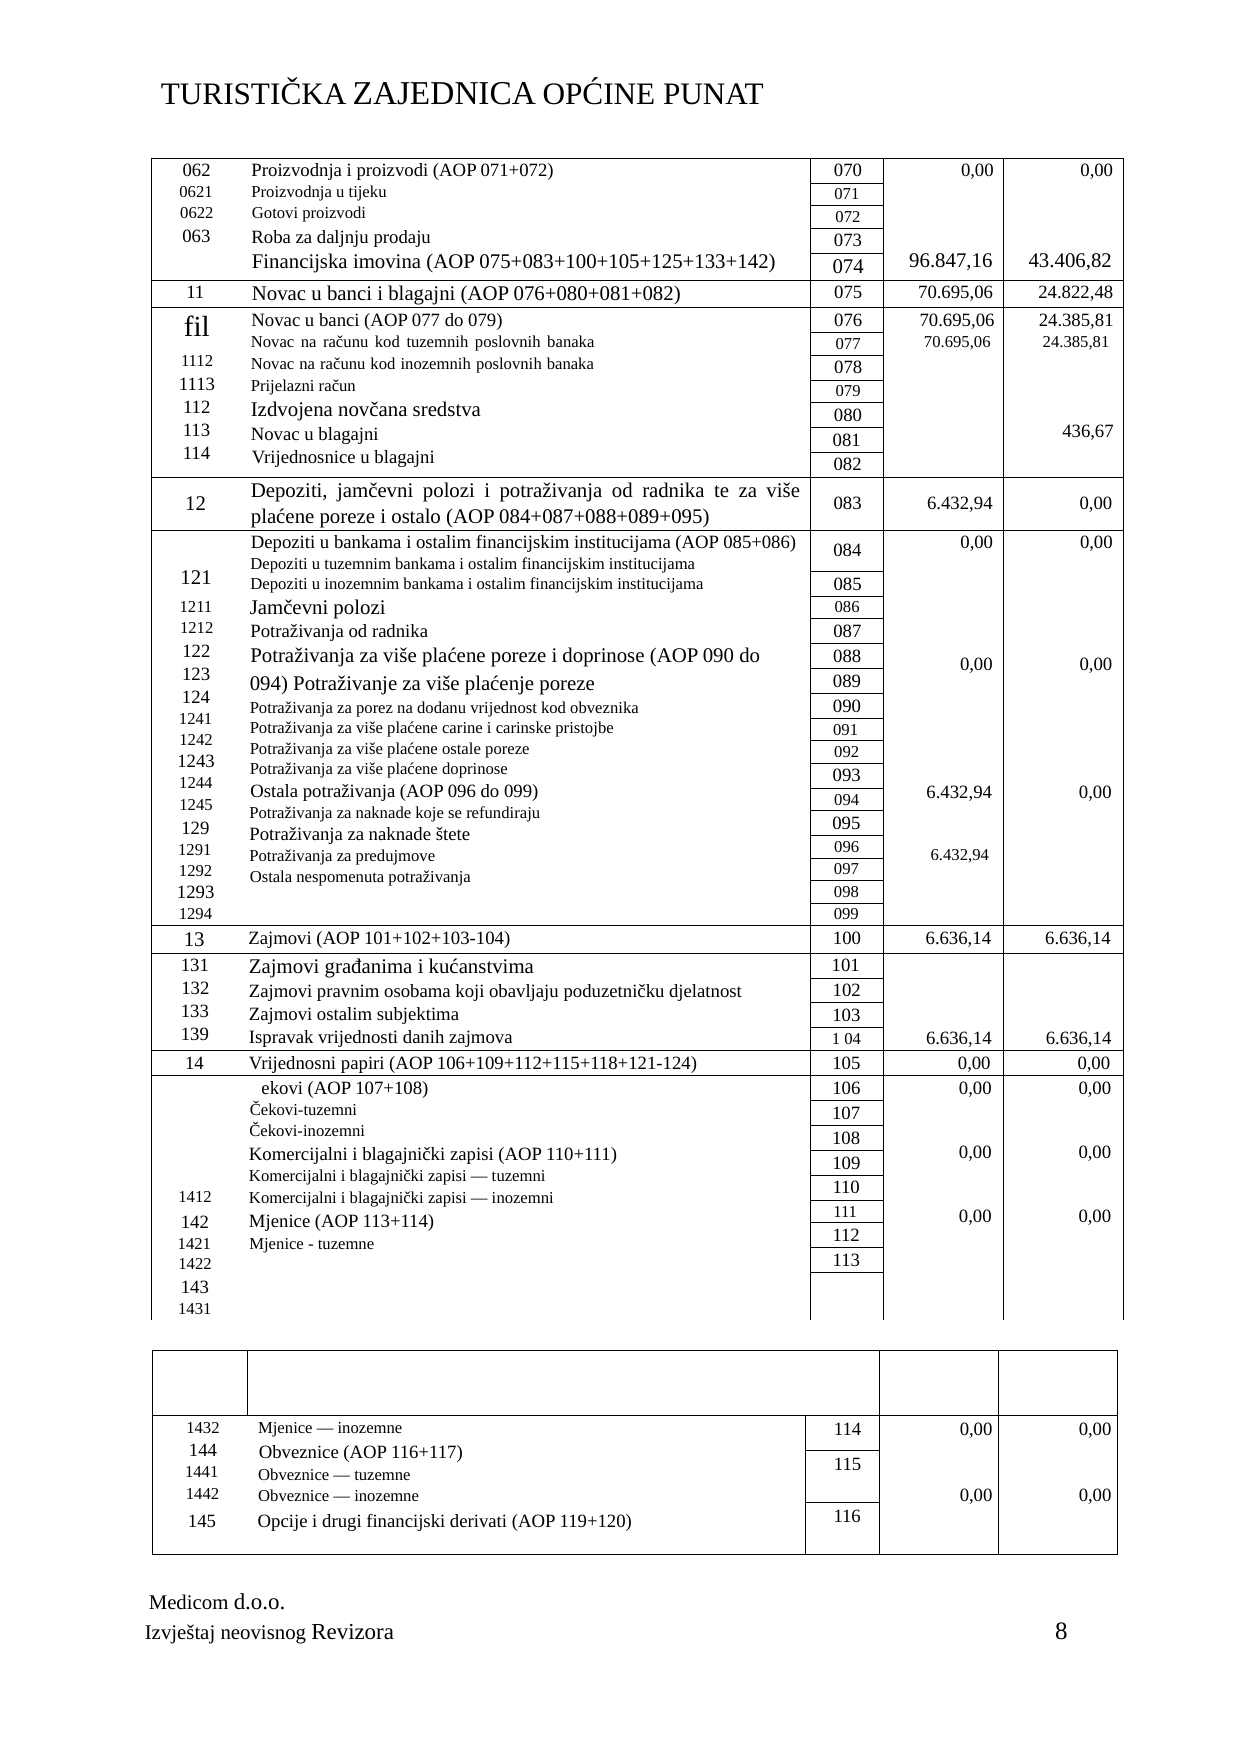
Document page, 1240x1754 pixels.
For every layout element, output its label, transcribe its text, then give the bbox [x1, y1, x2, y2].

table_cell 0,00 0,00 0,00 [884, 1076, 1003, 1320]
table_cell 108 [811, 1126, 883, 1150]
table_cell 089 [811, 669, 883, 693]
table_cell 086 [811, 597, 883, 618]
table_cell 099 [811, 904, 883, 925]
table_cell 0,00 43.406,82 [1004, 159, 1123, 280]
table_header [248, 1351, 879, 1415]
table_cell 1432 144 1441 1442 145 [153, 1416, 247, 1554]
table_cell 6.636,14 [884, 926, 1003, 952]
table_cell 113 [811, 1248, 883, 1272]
table_cell Novac u banci i blagajni (AOP 076+080+081+082) [239, 281, 810, 307]
table_cell [1118, 1415, 1123, 1450]
table_cell 076 [811, 308, 883, 332]
table_cell 0,00 [1004, 1051, 1123, 1075]
table_cell ekovi (AOP 107+108) Čekovi-tuzemni Čekovi-inozemni Komercijalni i blagajnički zapisi (AOP 110+111) Komercijalni i blagajnički zapisi — tuzemni Komercijalni i blagajnički zapisi — inozemni Mjenice (AOP 113+114) Mjenice - tuzemne [239, 1076, 810, 1320]
table_cell 096 [811, 836, 883, 858]
table_cell Mjenice — inozemne Obveznice (AOP 116+117) Obveznice — tuzemne Obveznice — inozemne Opcije i drugi financijski derivati (AOP 119+120) Opcije i drugi financijski derivati — tuzemni Opcije i drugi financijski derivati inozemni Ostali vrijednosni papiri (AOP 122+123) Ostali tuzemni vrijednosni papiri Ostali inozemni vrijednosni papiri Ispravak vrijednosti vrijednosnih papira [247, 1416, 805, 1554]
table_cell 121 1211 1212 122 123 124 1241 1242 1243 1244 1245 129 1291 1292 1293 1294 [152, 531, 239, 925]
table_cell Zajmovi građanima i kućanstvima Zajmovi pravnim osobama koji obavljaju poduzetničku djelatnost Zajmovi ostalim subjektima Ispravak vrijednosti danih zajmova [239, 954, 810, 1050]
table_cell 077 [811, 333, 883, 354]
table_cell 092 [811, 741, 883, 763]
table_cell 0,00 0,00 0,00 [1004, 531, 1123, 925]
table_cell Depoziti, jamčevni polozi i potraživanja od radnika te za više plaćene poreze i ostalo (AOP 084+087+088+089+095) [239, 478, 810, 530]
table_cell 101 [811, 954, 883, 977]
table_cell 0,00 0,00 6.432,94 6.432,94 [884, 531, 1003, 925]
table_cell 6.636,14 [884, 954, 1003, 1050]
table_cell 085 [811, 572, 883, 596]
table_cell Proizvodnja i proizvodi (AOP 071+072) Proizvodnja u tijeku Gotovi proizvodi Roba za daljnju prodaju Financijska imovina (AOP 075+083+100+105+125+133+142) [239, 159, 810, 280]
table_cell 103 [811, 1003, 883, 1027]
table_header [1118, 1350, 1123, 1415]
table_cell 6.636,14 [1004, 954, 1123, 1050]
table_cell 0,00 0,00 [999, 1416, 1117, 1554]
table_cell 14 [152, 1051, 239, 1075]
table_cell 0,00 [1004, 478, 1123, 530]
table_cell 074 [811, 254, 883, 280]
table_cell Zajmovi (AOP 101+102+103-104) [239, 926, 810, 952]
table_cell 111 [811, 1201, 883, 1222]
table_cell 081 [811, 428, 883, 452]
table_cell 082 [811, 453, 883, 477]
table_cell 097 [811, 859, 883, 880]
table_cell 13 [152, 926, 239, 952]
table_cell 070 [811, 159, 883, 182]
table_cell 093 [811, 764, 883, 788]
table_cell [1118, 1502, 1123, 1554]
table_cell 106 [811, 1076, 883, 1100]
table_cell 105 [811, 1051, 883, 1075]
table_cell 131 132 133 139 [152, 954, 239, 1050]
table_cell 0,00 [884, 1051, 1003, 1075]
table_cell 083 [811, 478, 883, 530]
table_header [153, 1351, 247, 1415]
table_cell 071 [811, 184, 883, 205]
table_cell 0,00 0,00 [880, 1416, 998, 1554]
table_cell [811, 1273, 883, 1320]
table_cell 24.822,48 [1004, 281, 1123, 307]
table_cell 1412 142 1421 1422 143 1431 [152, 1076, 239, 1320]
table_cell 6.636,14 [1004, 926, 1123, 952]
table_cell 087 [811, 619, 883, 643]
table_cell 098 [811, 881, 883, 903]
table_cell 116 [806, 1503, 879, 1554]
table_cell Vrijednosni papiri (AOP 106+109+112+115+118+121-124) [239, 1051, 810, 1075]
table_cell 095 [811, 811, 883, 835]
table_cell 114 [806, 1416, 879, 1450]
table_header [999, 1351, 1117, 1415]
table_cell 110 [811, 1176, 883, 1200]
table_cell 1 04 [811, 1028, 883, 1050]
table_cell 70.695,06 70.695,06 [884, 308, 1003, 477]
table_cell fil 1112 1113 112 113 114 [152, 308, 239, 477]
table_cell 11 [152, 281, 239, 307]
table_cell 078 [811, 356, 883, 379]
table_cell 090 [811, 694, 883, 718]
table_cell 088 [811, 644, 883, 668]
table_cell 24.385,81 24.385,81 436,67 [1004, 308, 1123, 477]
table_cell Depoziti u bankama i ostalim financijskim institucijama (AOP 085+086) Depoziti u tuzemnim bankama i ostalim financijskim institucijama Depoziti u inozemnim bankama i ostalim financijskim institucijama Jamčevni polozi Potraživanja od radnika Potraživanja za više plaćene poreze i doprinose (AOP 090 do 094) Potraživanje za više plaćenje poreze Potraživanja za porez na dodanu vrijednost kod obveznika Potraživanja za više plaćene carine i carinske pristojbe Potraživanja za više plaćene ostale poreze Potraživanja za više plaćene doprinose Ostala potraživanja (AOP 096 do 099) Potraživanja za naknade koje se refundiraju Potraživanja za naknade štete Potraživanja za predujmove Ostala nespomenuta potraživanja [239, 531, 810, 925]
table_cell [1118, 1450, 1123, 1502]
table_cell 079 [811, 381, 883, 402]
table_header [880, 1351, 998, 1415]
table_cell 084 [811, 531, 883, 571]
table_cell 107 [811, 1101, 883, 1125]
table_cell 115 [806, 1451, 879, 1502]
table_cell 091 [811, 719, 883, 740]
table_cell 6.432,94 [884, 478, 1003, 530]
table_cell 0,00 96.847,16 [884, 159, 1003, 280]
table_cell 080 [811, 403, 883, 427]
table_cell 062 0621 0622 063 [152, 159, 239, 280]
table_cell 109 [811, 1151, 883, 1175]
table_cell 072 [811, 206, 883, 227]
table_cell Novac u banci (AOP 077 do 079) Novac na računu kod tuzemnih poslovnih banaka Novac na računu kod inozemnih poslovnih banaka Prijelazni račun Izdvojena novčana sredstva Novac u blagajni Vrijednosnice u blagajni [239, 308, 810, 477]
table_cell 073 [811, 229, 883, 252]
table_cell 12 [152, 478, 239, 530]
table_cell 100 [811, 926, 883, 952]
table_cell 075 [811, 281, 883, 307]
table_cell 70.695,06 [884, 281, 1003, 307]
table_cell 112 [811, 1223, 883, 1247]
table_cell 094 [811, 789, 883, 810]
table_cell 0,00 0,00 0,00 [1004, 1076, 1123, 1320]
table_cell 102 [811, 979, 883, 1002]
